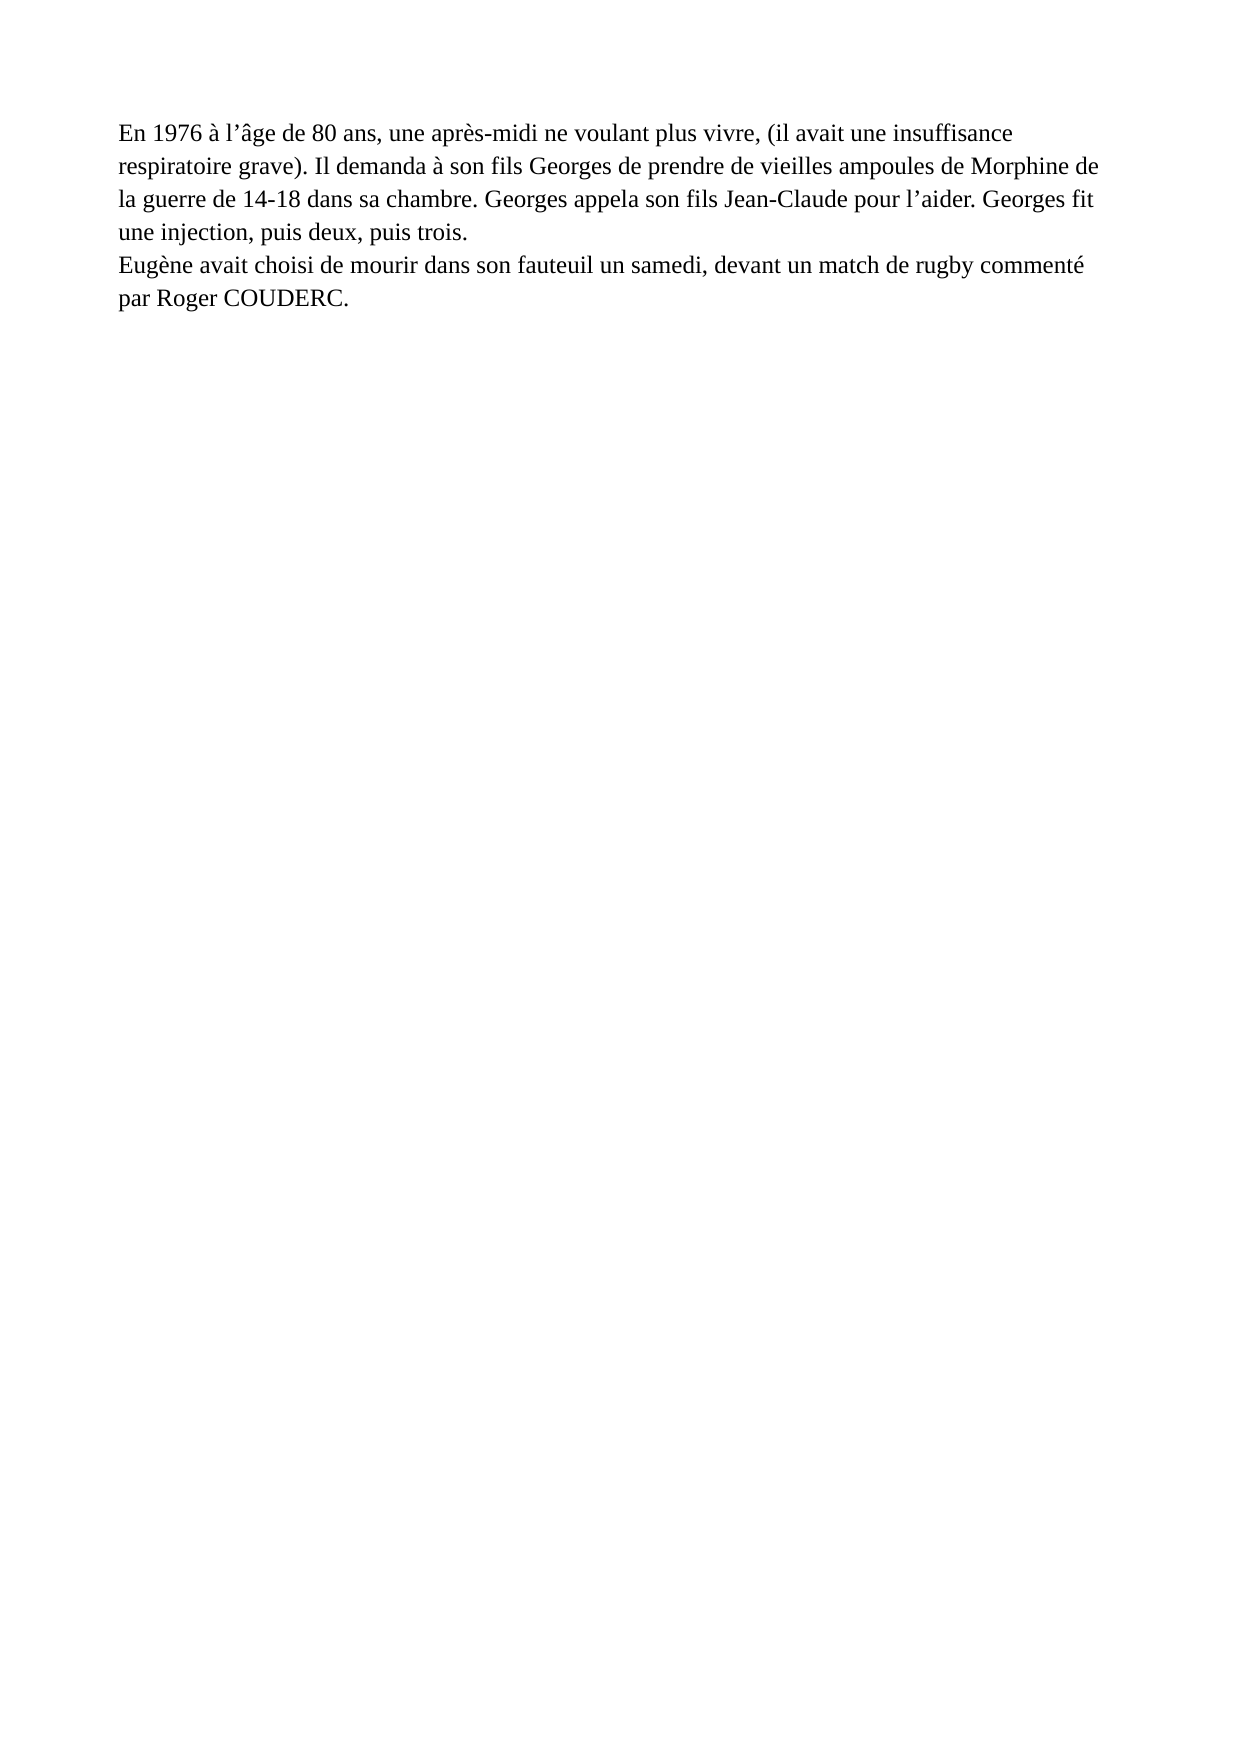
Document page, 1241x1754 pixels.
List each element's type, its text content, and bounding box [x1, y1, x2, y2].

text En 1976 à l’âge de 80 ans, une après-midi ne voulant plus vivre, (il avait une insuffisance respiratoire grave). Il demanda à son fils Georges de prendre de vieilles ampoules de Morphine de la guerre de 14-18 dans sa chambre. Georges appela son fils Jean-Claude pour l’aider. Georges fit une injection, puis deux, puis trois. Eugène avait choisi de mourir dans son fauteuil un samedi, devant un match de rugby commenté par Roger COUDERC. [118, 118, 1122, 312]
